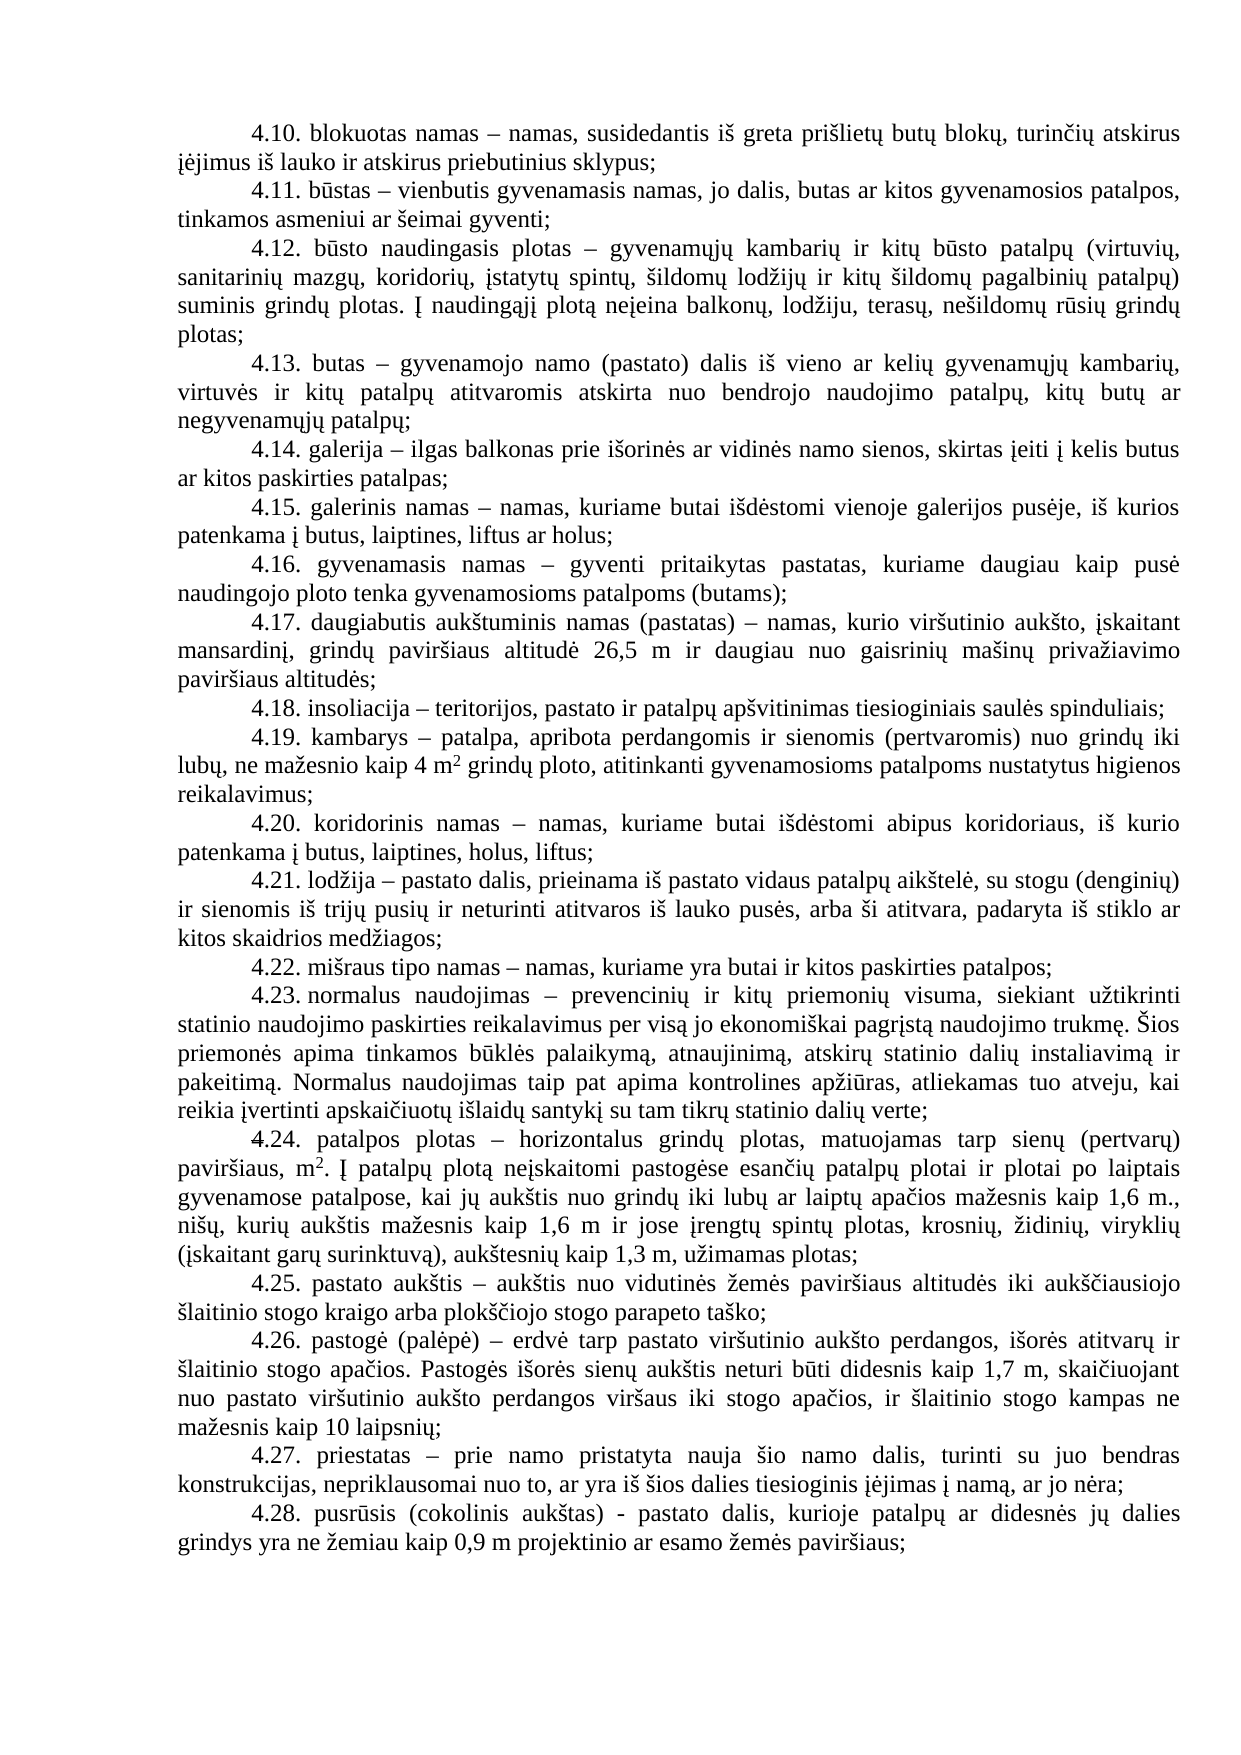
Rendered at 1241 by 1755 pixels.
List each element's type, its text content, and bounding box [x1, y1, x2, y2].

text 4.11. būstas – vienbutis gyvenamasis namas, jo dalis, butas ar kitos gyvenamosios patalpos, tinkamos asmeniui ar šeimai gyventi; [177, 176, 1181, 233]
text 4.14. galerija – ilgas balkonas prie išorinės ar vidinės namo sienos, skirtas įeiti į kelis butus ar kitos paskirties patalpas; [177, 434, 1181, 492]
text 4.21. lodžija – pastato dalis, prieinama iš pastato vidaus patalpų aikštelė, su stogu (denginių) ir sienomis iš trijų pusių ir neturinti atitvaros iš lauko pusės, arba ši atitvara, padaryta iš stiklo ar kitos skaidrios medžiagos; [177, 866, 1181, 952]
text 4.23. normalus naudojimas – prevencinių ir kitų priemonių visuma, siekiant užtikrinti statinio naudojimo paskirties reikalavimus per visą jo ekonomiškai pagrįstą naudojimo trukmę. Šios priemonės apima tinkamos būklės palaikymą, atnaujinimą, atskirų statinio dalių instaliavimą ir pakeitimą. Normalus naudojimas taip pat apima kontrolines apžiūras, atliekamas tuo atveju, kai reikia įvertinti apskaičiuotų išlaidų santykį su tam tikrų statinio dalių verte; [177, 981, 1181, 1124]
text 4.25. pastato aukštis – aukštis nuo vidutinės žemės paviršiaus altitudės iki aukščiausiojo šlaitinio stogo kraigo arba plokščiojo stogo parapeto taško; [177, 1268, 1181, 1326]
text 4.20. koridorinis namas – namas, kuriame butai išdėstomi abipus koridoriaus, iš kurio patenkama į butus, laiptines, holus, liftus; [177, 808, 1181, 866]
text 4.22. mišraus tipo namas – namas, kuriame yra butai ir kitos paskirties patalpos; [177, 952, 1181, 981]
text 4.27. priestatas – prie namo pristatyta nauja šio namo dalis, turinti su juo bendras konstrukcijas, nepriklausomai nuo to, ar yra iš šios dalies tiesioginis įėjimas į namą, ar jo nėra; [177, 1441, 1181, 1498]
text 4.17. daugiabutis aukštuminis namas (pastatas) – namas, kurio viršutinio aukšto, įskaitant mansardinį, grindų paviršiaus altitudė 26,5 m ir daugiau nuo gaisrinių mašinų privažiavimo paviršiaus altitudės; [177, 607, 1181, 693]
text 4.10. blokuotas namas – namas, susidedantis iš greta prišlietų butų blokų, turinčių atskirus įėjimus iš lauko ir atskirus priebutinius sklypus; [177, 118, 1181, 176]
text 4.28. pusrūsis (cokolinis aukštas) - pastato dalis, kurioje patalpų ar didesnės jų dalies grindys yra ne žemiau kaip 0,9 m projektinio ar esamo žemės paviršiaus; [177, 1498, 1181, 1556]
text 4.13. butas – gyvenamojo namo (pastato) dalis iš vieno ar kelių gyvenamųjų kambarių, virtuvės ir kitų patalpų atitvaromis atskirta nuo bendrojo naudojimo patalpų, kitų butų ar negyvenamųjų patalpų; [177, 348, 1181, 434]
text 4.24. patalpos plotas – horizontalus grindų plotas, matuojamas tarp sienų (pertvarų) paviršiaus, m2. Į patalpų plotą neįskaitomi pastogėse esančių patalpų plotai ir plotai po laiptais gyvenamose patalpose, kai jų aukštis nuo grindų iki lubų ar laiptų apačios mažesnis kaip 1,6 m., nišų, kurių aukštis mažesnis kaip 1,6 m ir jose įrengtų spintų plotas, krosnių, židinių, viryklių (įskaitant garų surinktuvą), aukštesnių kaip 1,3 m, užimamas plotas; [177, 1124, 1181, 1268]
text 4.16. gyvenamasis namas – gyventi pritaikytas pastatas, kuriame daugiau kaip pusė naudingojo ploto tenka gyvenamosioms patalpoms (butams); [177, 549, 1181, 607]
text 4.26. pastogė (palėpė) – erdvė tarp pastato viršutinio aukšto perdangos, išorės atitvarų ir šlaitinio stogo apačios. Pastogės išorės sienų aukštis neturi būti didesnis kaip 1,7 m, skaičiuojant nuo pastato viršutinio aukšto perdangos viršaus iki stogo apačios, ir šlaitinio stogo kampas ne mažesnis kaip 10 laipsnių; [177, 1326, 1181, 1441]
text 4.12. būsto naudingasis plotas – gyvenamųjų kambarių ir kitų būsto patalpų (virtuvių, sanitarinių mazgų, koridorių, įstatytų spintų, šildomų lodžijų ir kitų šildomų pagalbinių patalpų) suminis grindų plotas. Į naudingąjį plotą neįeina balkonų, lodžiju, terasų, nešildomų rūsių grindų plotas; [177, 233, 1181, 348]
text 4.18. insoliacija – teritorijos, pastato ir patalpų apšvitinimas tiesioginiais saulės spinduliais; [177, 693, 1181, 722]
text 4.15. galerinis namas – namas, kuriame butai išdėstomi vienoje galerijos pusėje, iš kurios patenkama į butus, laiptines, liftus ar holus; [177, 492, 1181, 549]
text 4.19. kambarys – patalpa, apribota perdangomis ir sienomis (pertvaromis) nuo grindų iki lubų, ne mažesnio kaip 4 m2 grindų ploto, atitinkanti gyvenamosioms patalpoms nustatytus higienos reikalavimus; [177, 722, 1181, 808]
